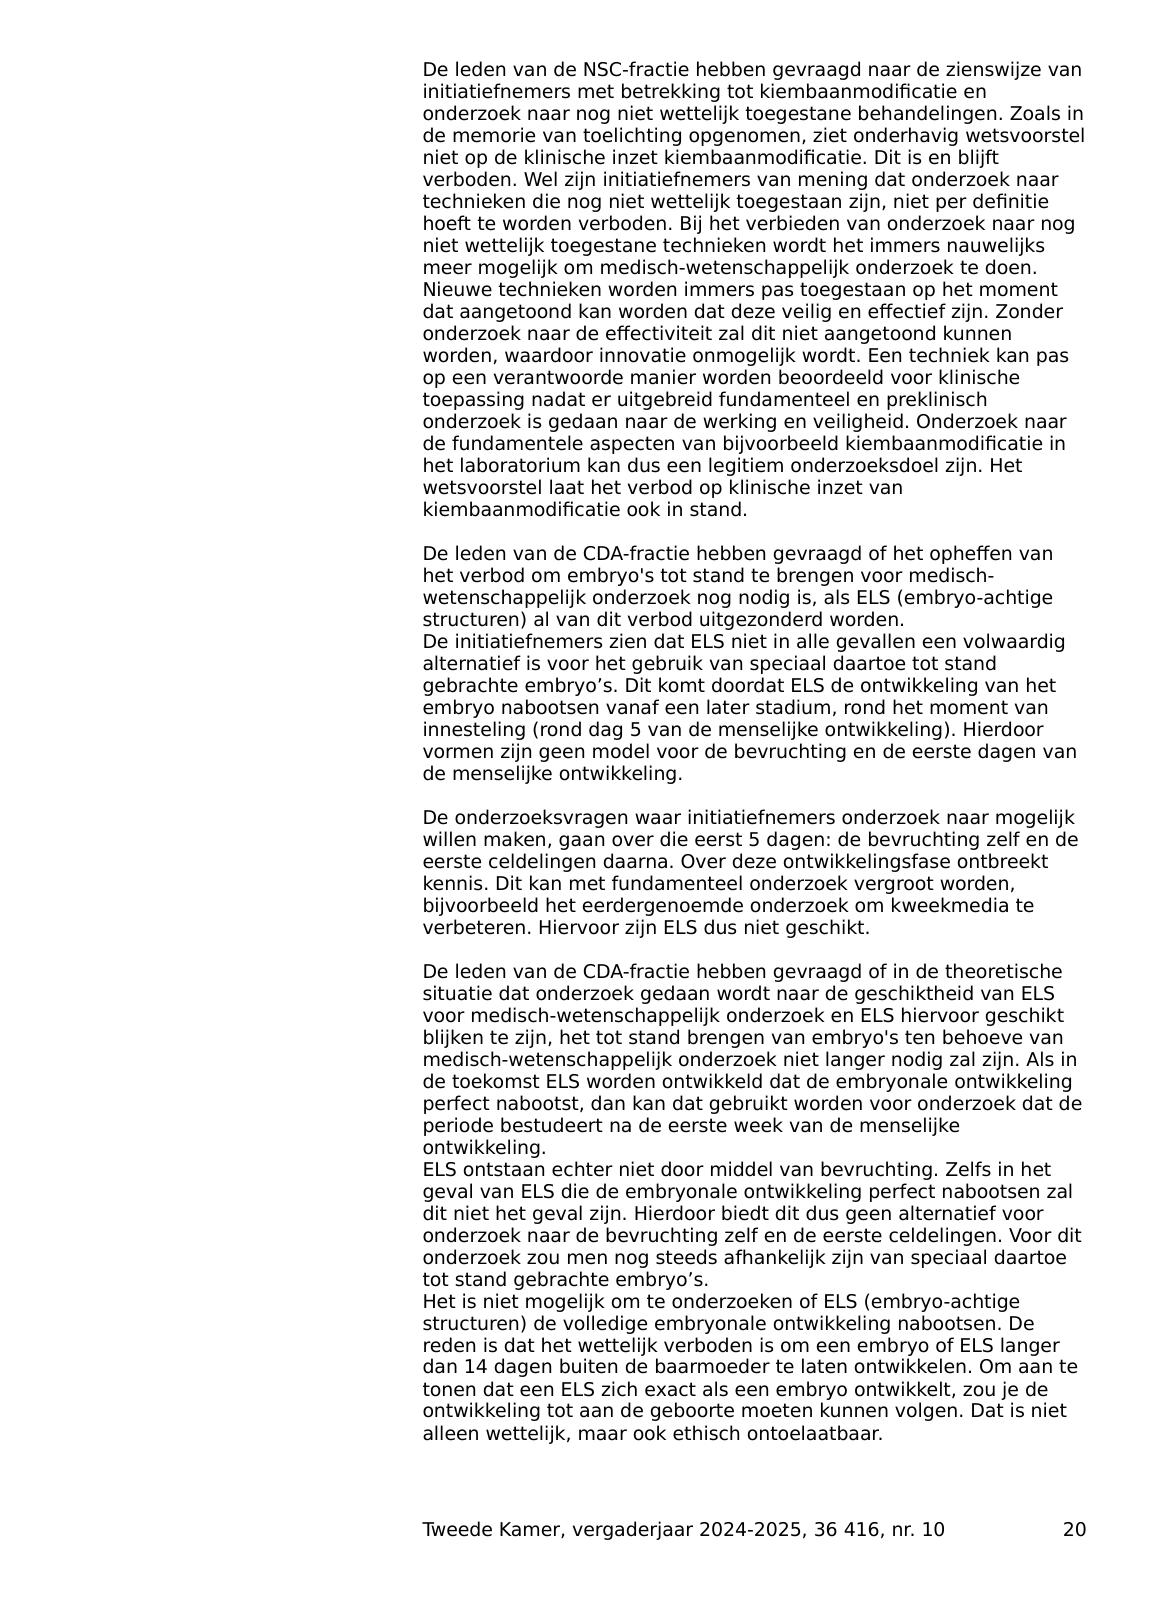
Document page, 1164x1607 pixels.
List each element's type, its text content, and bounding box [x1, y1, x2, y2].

text De leden van de CDA-fractie hebben gevraagd of het opheffen van het verbod om embryo's tot stand te brengen voor medisch-wetenschappelijk onderzoek nog nodig is, als ELS (embryo-achtige structuren) al van dit verbod uitgezonderd worden. [422, 543, 1087, 631]
text De leden van de CDA-fractie hebben gevraagd of in de theoretische situatie dat onderzoek gedaan wordt naar de geschiktheid van ELS voor medisch-wetenschappelijk onderzoek en ELS hiervoor geschikt blijken te zijn, het tot stand brengen van embryo's ten behoeve van medisch-wetenschappelijk onderzoek niet langer nodig zal zijn. Als in de toekomst ELS worden ontwikkeld dat de embryonale ontwikkeling perfect nabootst, dan kan dat gebruikt worden voor onderzoek dat de periode bestudeert na de eerste week van de menselijke ontwikkeling. [422, 961, 1087, 1159]
text Het is niet mogelijk om te onderzoeken of ELS (embryo-achtige structuren) de volledige embryonale ontwikkeling nabootsen. De reden is dat het wettelijk verboden is om een embryo of ELS langer dan 14 dagen buiten de baarmoeder te laten ontwikkelen. Om aan te tonen dat een ELS zich exact als een embryo ontwikkelt, zou je de ontwikkeling tot aan de geboorte moeten kunnen volgen. Dat is niet alleen wettelijk, maar ook ethisch ontoelaatbaar. [422, 1291, 1087, 1444]
text De onderzoeksvragen waar initiatiefnemers onderzoek naar mogelijk willen maken, gaan over die eerst 5 dagen: de bevruchting zelf en de eerste celdelingen daarna. Over deze ontwikkelingsfase ontbreekt kennis. Dit kan met fundamenteel onderzoek vergroot worden, bijvoorbeeld het eerdergenoemde onderzoek om kweekmedia te verbeteren. Hiervoor zijn ELS dus niet geschikt. [422, 807, 1087, 939]
text De initiatiefnemers zien dat ELS niet in alle gevallen een volwaardig alternatief is voor het gebruik van speciaal daartoe tot stand gebrachte embryo’s. Dit komt doordat ELS de ontwikkeling van het embryo nabootsen vanaf een later stadium, rond het moment van innesteling (rond dag 5 van de menselijke ontwikkeling). Hierdoor vormen zijn geen model voor de bevruchting en de eerste dagen van de menselijke ontwikkeling. [422, 631, 1087, 784]
text De leden van de NSC-fractie hebben gevraagd naar de zienswijze van initiatiefnemers met betrekking tot kiembaanmodificatie en onderzoek naar nog niet wettelijk toegestane behandelingen. Zoals in de memorie van toelichting opgenomen, ziet onderhavig wetsvoorstel niet op de klinische inzet kiembaanmodificatie. Dit is en blijft verboden. Wel zijn initiatiefnemers van mening dat onderzoek naar technieken die nog niet wettelijk toegestaan zijn, niet per definitie hoeft te worden verboden. Bij het verbieden van onderzoek naar nog niet wettelijk toegestane technieken wordt het immers nauwelijks meer mogelijk om medisch-wetenschappelijk onderzoek te doen. Nieuwe technieken worden immers pas toegestaan op het moment dat aangetoond kan worden dat deze veilig en effectief zijn. Zonder onderzoek naar de effectiviteit zal dit niet aangetoond kunnen worden, waardoor innovatie onmogelijk wordt. Een techniek kan pas op een verantwoorde manier worden beoordeeld voor klinische toepassing nadat er uitgebreid fundamenteel en preklinisch onderzoek is gedaan naar de werking en veiligheid. Onderzoek naar de fundamentele aspecten van bijvoorbeeld kiembaanmodificatie in het laboratorium kan dus een legitiem onderzoeksdoel zijn. Het wetsvoorstel laat het verbod op klinische inzet van kiembaanmodificatie ook in stand. [422, 59, 1087, 521]
text ELS ontstaan echter niet door middel van bevruchting. Zelfs in het geval van ELS die de embryonale ontwikkeling perfect nabootsen zal dit niet het geval zijn. Hierdoor biedt dit dus geen alternatief voor onderzoek naar de bevruchting zelf en de eerste celdelingen. Voor dit onderzoek zou men nog steeds afhankelijk zijn van speciaal daartoe tot stand gebrachte embryo’s. [422, 1159, 1087, 1291]
